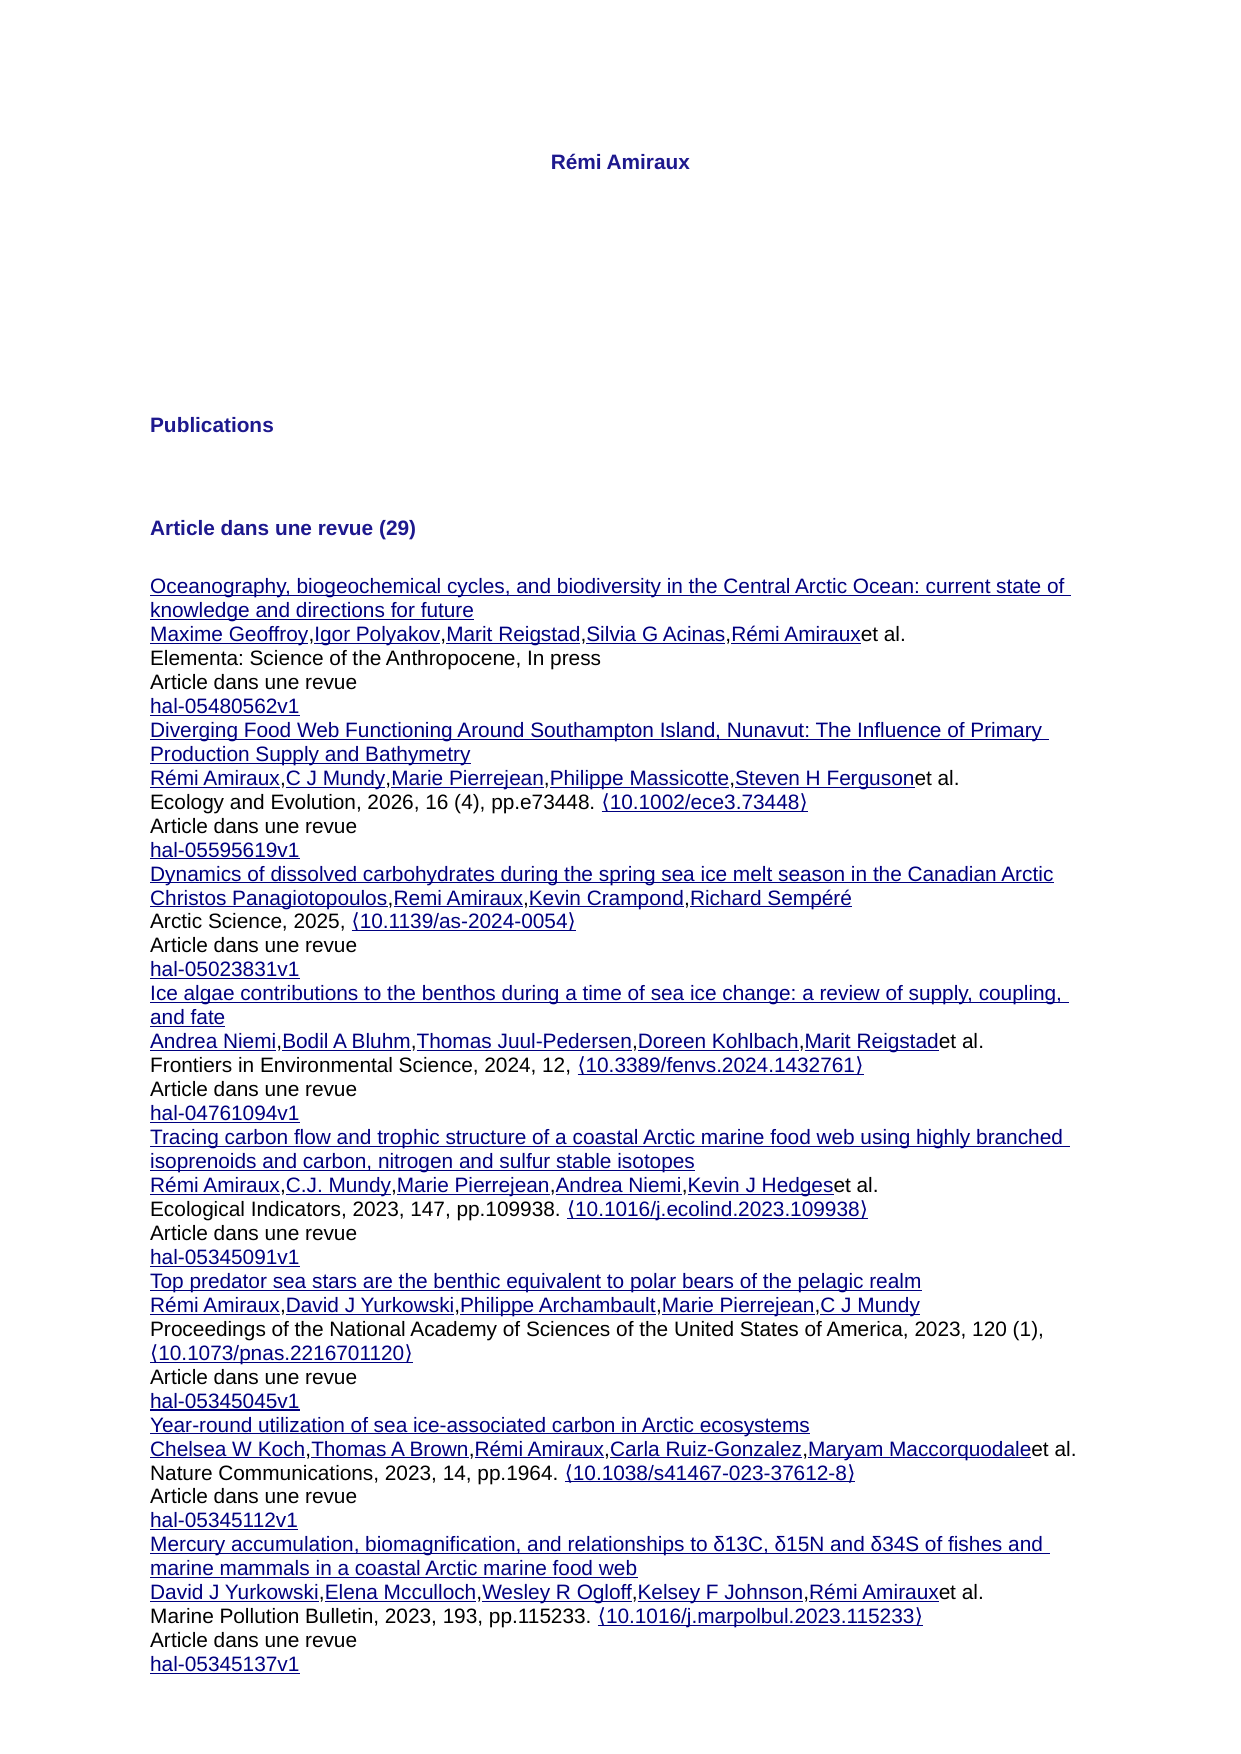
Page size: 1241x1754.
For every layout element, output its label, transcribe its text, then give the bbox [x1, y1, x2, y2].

table_cell Top predator sea stars are the benthic equivalent to polar bears of the pelagic realm Rémi Amiraux,David J Yurkowski,Philippe Archambault,Marie Pierrejean,C J Mundy Proceedings of the National Academy of Sciences of the United States of America, 2023, 120 (1), ⟨10.1073/pnas.2216701120⟩ Article dans une revue hal-05345045v1 [150, 1269, 1090, 1412]
table_cell Diverging Food Web Functioning Around Southampton Island, Nunavut: The Influence of Primary Production Supply and Bathymetry Rémi Amiraux,C J Mundy,Marie Pierrejean,Philippe Massicotte,Steven H Fergusonet al. Ecology and Evolution, 2026, 16 (4), pp.e73448. ⟨10.1002/ece3.73448⟩ Article dans une revue hal-05595619v1 [150, 718, 1090, 861]
table_cell Dynamics of dissolved carbohydrates during the spring sea ice melt season in the Canadian Arctic Christos Panagiotopoulos,Remi Amiraux,Kevin Crampond,Richard Sempéré Arctic Science, 2025, ⟨10.1139/as-2024-0054⟩ Article dans une revue hal-05023831v1 [150, 861, 1090, 981]
table_cell Mercury accumulation, biomagnification, and relationships to δ13C, δ15N and δ34S of fishes and marine mammals in a coastal Arctic marine food web David J Yurkowski,Elena Mcculloch,Wesley R Ogloff,Kelsey F Johnson,Rémi Amirauxet al. Marine Pollution Bulletin, 2023, 193, pp.115233. ⟨10.1016/j.marpolbul.2023.115233⟩ Article dans une revue hal-05345137v1 [150, 1532, 1090, 1676]
subtitle Article dans une revue (29) [150, 516, 1090, 539]
table_cell Ice algae contributions to the benthos during a time of sea ice change: a review of supply, coupling, and fate Andrea Niemi,Bodil A Bluhm,Thomas Juul-Pedersen,Doreen Kohlbach,Marit Reigstadet al. Frontiers in Environmental Science, 2024, 12, ⟨10.3389/fenvs.2024.1432761⟩ Article dans une revue hal-04761094v1 [150, 981, 1090, 1125]
table_cell Year-round utilization of sea ice-associated carbon in Arctic ecosystems Chelsea W Koch,Thomas A Brown,Rémi Amiraux,Carla Ruiz-Gonzalez,Maryam Maccorquodaleet al. Nature Communications, 2023, 14, pp.1964. ⟨10.1038/s41467-023-37612-8⟩ Article dans une revue hal-05345112v1 [150, 1413, 1090, 1532]
subtitle Rémi Amiraux [150, 150, 1090, 174]
table_header Oceanography, biogeochemical cycles, and biodiversity in the Central Arctic Ocean: current state of knowledge and directions for future Maxime Geoffroy,Igor Polyakov,Marit Reigstad,Silvia G Acinas,Rémi Amirauxet al. Elementa: Science of the Anthropocene, In press Article dans une revue hal-05480562v1 [150, 574, 1090, 718]
subtitle Publications [150, 412, 1090, 436]
table_cell Tracing carbon flow and trophic structure of a coastal Arctic marine food web using highly branched isoprenoids and carbon, nitrogen and sulfur stable isotopes Rémi Amiraux,C.J. Mundy,Marie Pierrejean,Andrea Niemi,Kevin J Hedgeset al. Ecological Indicators, 2023, 147, pp.109938. ⟨10.1016/j.ecolind.2023.109938⟩ Article dans une revue hal-05345091v1 [150, 1125, 1090, 1269]
